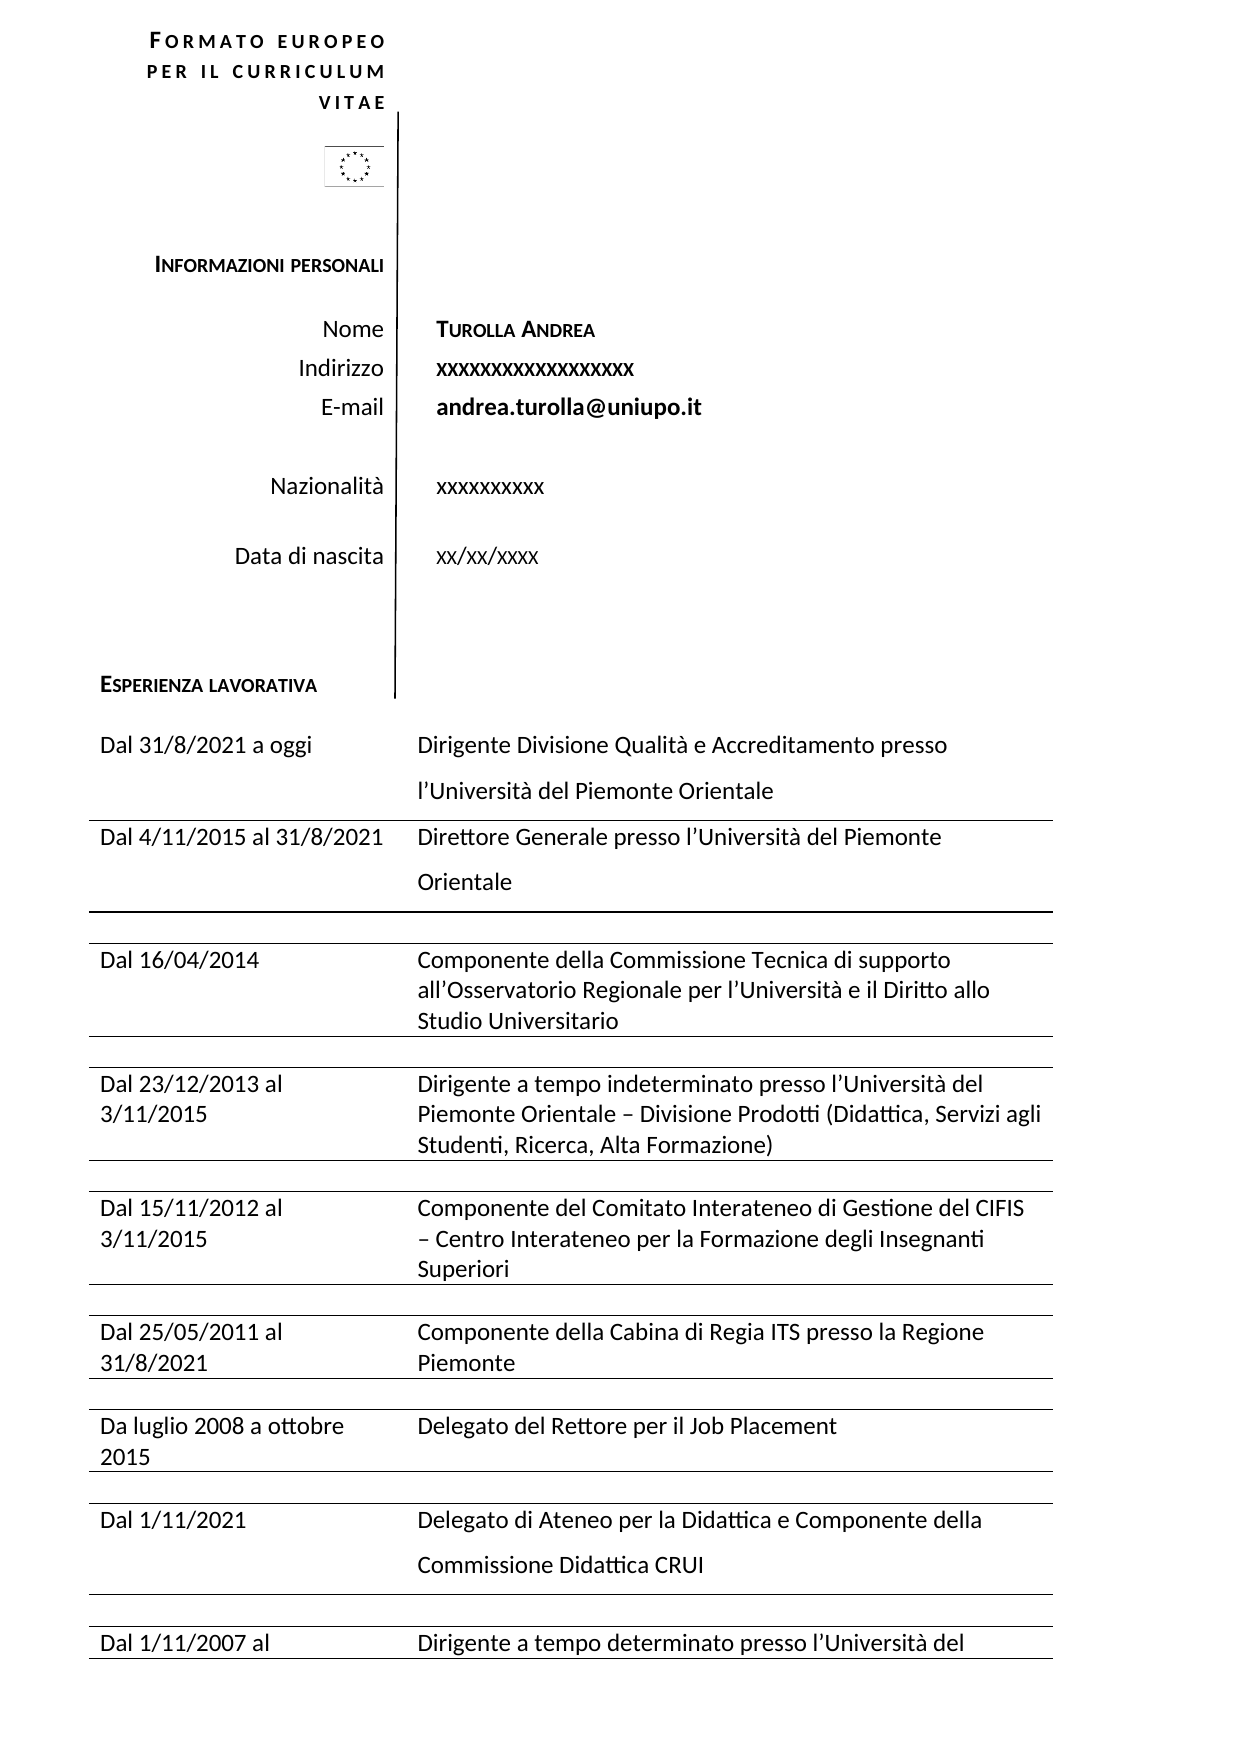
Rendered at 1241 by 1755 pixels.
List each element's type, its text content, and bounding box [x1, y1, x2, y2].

table_cell [406, 1161, 1053, 1191]
table_cell Direttore Generale presso l’Università del Piemonte Orientale [406, 821, 1053, 911]
table_cell Delegato del Rettore per il Job Placement [406, 1410, 1053, 1471]
table_header Turolla Andrea [425, 309, 1178, 348]
table_cell Dirigente a tempo indeterminato presso l’Università del Piemonte Orientale – Divisione Prodotti (Didattica, Servizi agli Studenti, Ricerca, Alta Formazione) [406, 1068, 1053, 1160]
table_header [397, 469, 425, 503]
table_cell [406, 1037, 1053, 1067]
table_header [398, 309, 425, 348]
table_header Esperienza lavorativa [89, 668, 394, 699]
table_cell Dirigente a tempo determinato presso l’Università del [406, 1627, 1053, 1657]
table_cell [89, 913, 406, 943]
table_header [397, 538, 425, 572]
table_cell Dal 16/04/2014 [89, 944, 406, 1036]
table_header Informazioni personali [89, 248, 395, 278]
table_header Dal 31/8/2021 a oggi [89, 729, 406, 820]
table_cell [406, 1379, 1053, 1409]
table_cell [89, 1595, 406, 1626]
table_cell Componente della Commissione Tecnica di supporto all’Osservatorio Regionale per l’Università e il Diritto allo Studio Universitario [406, 944, 1053, 1036]
table_cell andrea.turolla@uniupo.it [425, 387, 1178, 425]
table_cell Dal 1/11/2021 [89, 1504, 406, 1594]
table_cell [406, 1472, 1053, 1503]
table_cell [89, 1472, 406, 1503]
table_cell [406, 1285, 1053, 1315]
table_cell Da luglio 2008 a ottobre 2015 [89, 1410, 406, 1471]
table_cell Dal 23/12/2013 al 3/11/2015 [89, 1068, 406, 1160]
table_header xxxxxxxxxx [425, 469, 1178, 503]
table_cell Componente del Comitato Interateneo di Gestione del CIFIS – Centro Interateneo per la Formazione degli Insegnanti Superiori [406, 1192, 1053, 1284]
table_cell Delegato di Ateneo per la Didattica e Componente della Commissione Didattica CRUI [406, 1504, 1053, 1594]
table_cell Dal 4/11/2015 al 31/8/2021 [89, 821, 406, 911]
table_cell Indirizzo [89, 348, 395, 387]
table_header Nome [89, 309, 395, 348]
table_cell Dal 15/11/2012 al 3/11/2015 [89, 1192, 406, 1284]
table_cell [406, 913, 1053, 943]
table_cell [398, 348, 425, 387]
table_header Nazionalità [89, 469, 395, 503]
table_cell xxxxxxxxxxxxxxxxxx [425, 348, 1178, 387]
table_cell [89, 1161, 406, 1191]
table_cell [398, 387, 425, 425]
table_cell Componente della Cabina di Regia ITS presso la Regione Piemonte [406, 1316, 1053, 1377]
table_cell Dal 1/11/2007 al [89, 1627, 406, 1657]
table_header Dirigente Divisione Qualità e Accreditamento presso l’Università del Piemonte Orientale [406, 729, 1053, 820]
table_cell [89, 1037, 406, 1067]
table_header Formato europeo per il curriculum vitae [89, 24, 395, 187]
table_cell [89, 1285, 406, 1315]
table_cell E-mail [89, 387, 395, 425]
table_cell Dal 25/05/2011 al 31/8/2021 [89, 1316, 406, 1377]
table_header Data di nascita [89, 538, 395, 572]
table_cell [89, 1379, 406, 1409]
table_header xx/xx/xxxx [425, 538, 1178, 572]
table_cell [406, 1595, 1053, 1626]
